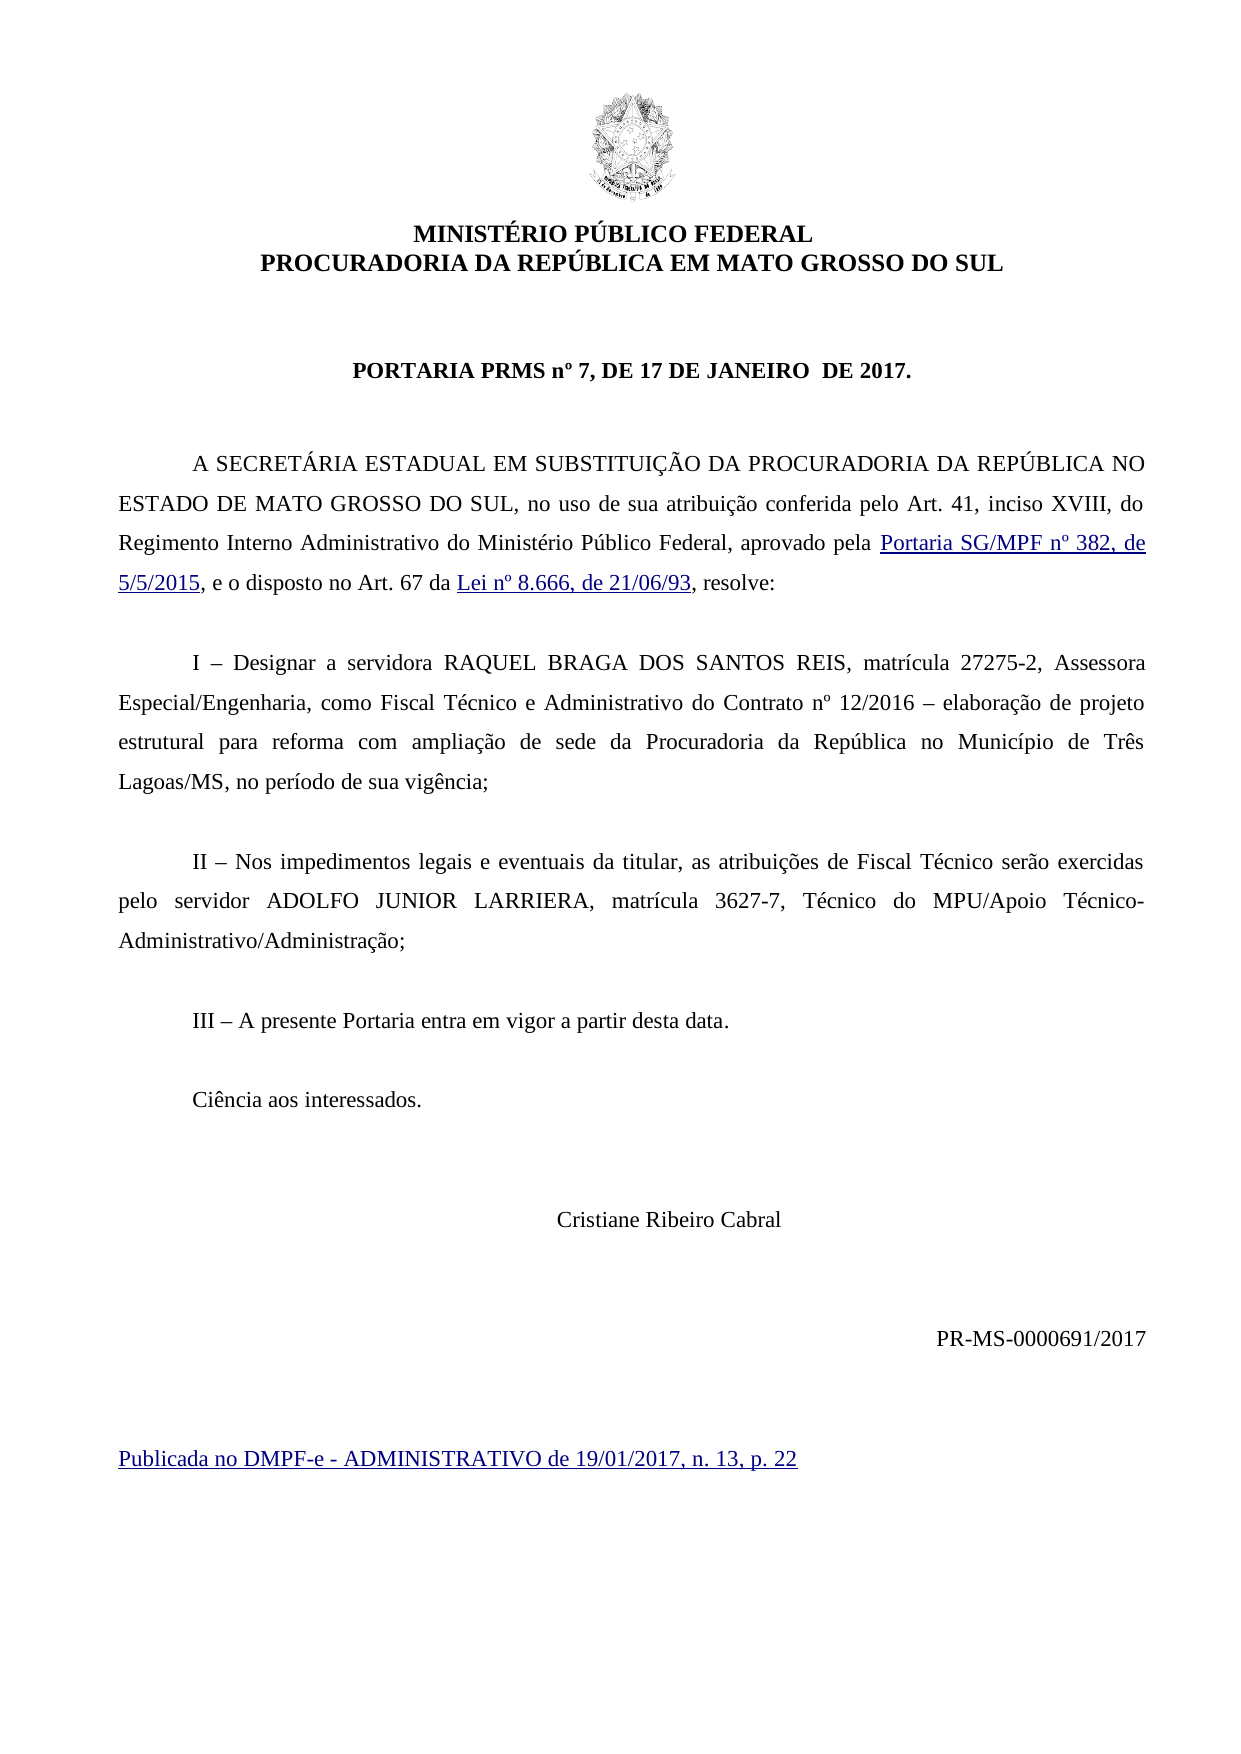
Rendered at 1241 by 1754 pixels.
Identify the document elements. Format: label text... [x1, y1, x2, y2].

text PR-MS-0000691/2017 [118, 1325, 1146, 1352]
text Cristiane Ribeiro Cabral [118, 1206, 1146, 1232]
text I – Designar a servidora RAQUEL BRAGA DOS SANTOS REIS, matrícula 27275-2, Assessora Especial/Engenharia, como Fiscal Técnico e Administrativo do Contrato nº 12/2016 – elaboração de projeto estrutural para reforma com ampliação de sede da Procuradoria da República no Município de Três Lagoas/MS, no período de sua vigência; [118, 648, 1146, 794]
text A SECRETÁRIA ESTADUAL EM SUBSTITUIÇÃO DA PROCURADORIA DA REPÚBLICA NO ESTADO DE MATO GROSSO DO SUL, no uso de sua atribuição conferida pelo Art. 41, inciso XVIII, do Regimento Interno Administrativo do Ministério Público Federal, aprovado pela Portaria SG/MPF nº 382, de 5/5/2015, e o disposto no Art. 67 da Lei nº 8.666, de 21/06/93, resolve: [118, 449, 1146, 596]
text II – Nos impedimentos legais e eventuais da titular, as atribuições de Fiscal Técnico serão exercidas pelo servidor ADOLFO JUNIOR LARRIERA, matrícula 3627-7, Técnico do MPU/Apoio Técnico-Administrativo/Administração; [118, 847, 1146, 954]
text Publicada no DMPF-e - ADMINISTRATIVO de 19/01/2017, n. 13, p. 22 [118, 1444, 1146, 1471]
text PORTARIA PRMS nº 7, DE 17 DE JANEIRO DE 2017. [118, 357, 1146, 383]
text Ciência aos interessados. [118, 1086, 1146, 1113]
text III – A presente Portaria entra em vigor a partir desta data. [118, 1007, 1146, 1033]
